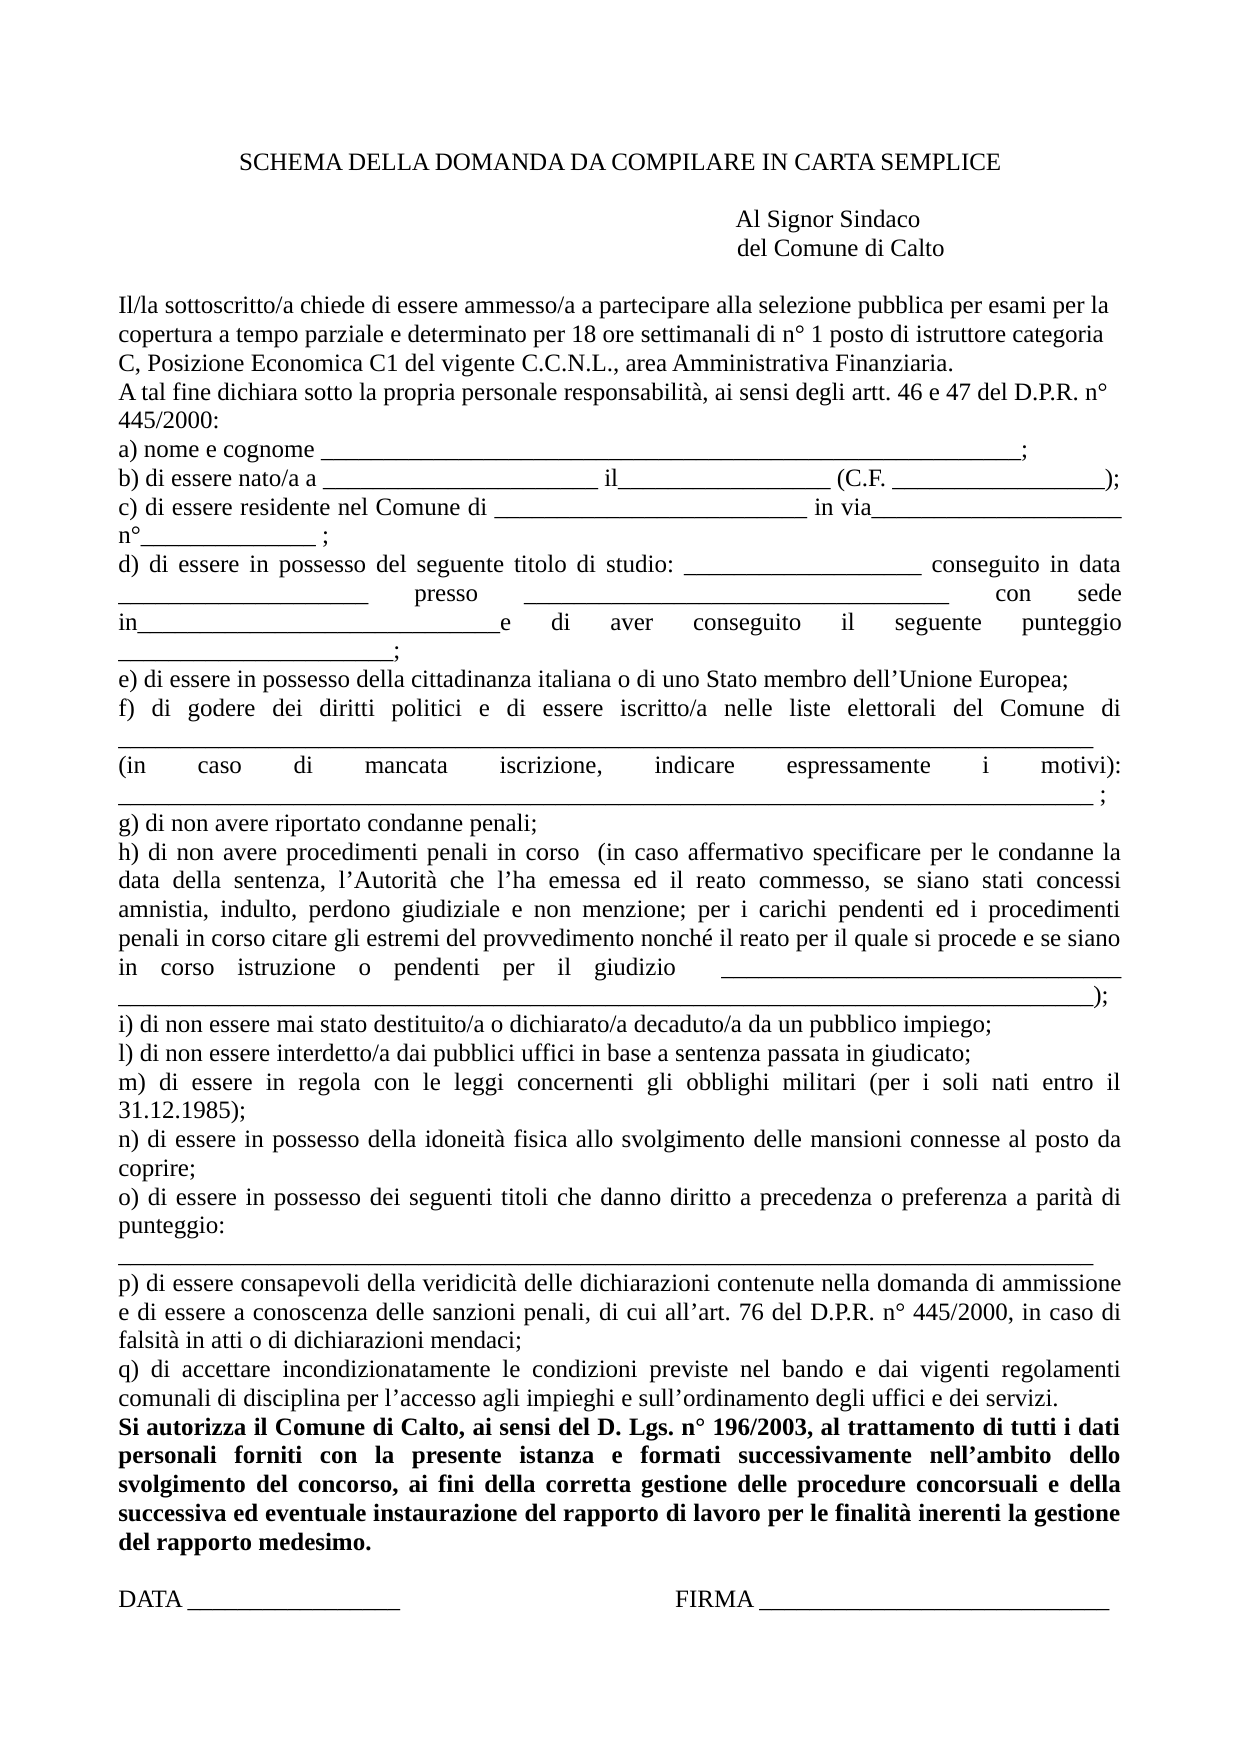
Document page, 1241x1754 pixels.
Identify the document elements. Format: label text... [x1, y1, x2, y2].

text f) di godere dei diritti politici e di essere iscritto/a nelle liste elettorali del Comune di ______________________________________________________________________________ (in caso di mancata iscrizione, indicare espressamente i motivi): ______________________________________________________________________________ ; [118, 693, 1122, 808]
text i) di non essere mai stato destituito/a o dichiarato/a decaduto/a da un pubblico impiego; [118, 1009, 1122, 1038]
text p) di essere consapevoli della veridicità delle dichiarazioni contenute nella domanda di ammissione e di essere a conoscenza delle sanzioni penali, di cui all’art. 76 del D.P.R. n° 445/2000, in caso di falsità in atti o di dichiarazioni mendaci; [118, 1268, 1122, 1354]
text Il/la sottoscritto/a chiede di essere ammesso/a a partecipare alla selezione pubblica per esami per la copertura a tempo parziale e determinato per 18 ore settimanali di n° 1 posto di istruttore categoria C, Posizione Economica C1 del vigente C.C.N.L., area Amministrativa Finanziaria. [118, 291, 1122, 377]
text b) di essere nato/a a ______________________ il_________________ (C.F. _________________); [118, 463, 1122, 492]
text c) di essere residente nel Comune di _________________________ in via____________________ n°______________ ; [118, 492, 1122, 549]
text m) di essere in regola con le leggi concernenti gli obblighi militari (per i soli nati entro il 31.12.1985); [118, 1067, 1122, 1124]
text a) nome e cognome ________________________________________________________; [118, 434, 1122, 463]
text DATA _________________ FIRMA ____________________________ [118, 1584, 1122, 1613]
text l) di non essere interdetto/a dai pubblici uffici in base a sentenza passata in giudicato; [118, 1038, 1122, 1067]
text q) di accettare incondizionatamente le condizioni previste nel bando e dai vigenti regolamenti comunali di disciplina per l’accesso agli impieghi e sull’ordinamento degli uffici e dei servizi. [118, 1354, 1122, 1412]
text Al Signor Sindaco [118, 204, 1122, 233]
text SCHEMA DELLA DOMANDA DA COMPILARE IN CARTA SEMPLICE [118, 147, 1122, 176]
text o) di essere in possesso dei seguenti titoli che danno diritto a precedenza o preferenza a parità di punteggio: ______________________________________________________________________________ [118, 1182, 1122, 1268]
text Si autorizza il Comune di Calto, ai sensi del D. Lgs. n° 196/2003, al trattamento di tutti i dati personali forniti con la presente istanza e formati successivamente nell’ambito dello svolgimento del concorso, ai fini della corretta gestione delle procedure concorsuali e della successiva ed eventuale instaurazione del rapporto di lavoro per le finalità inerenti la gestione del rapporto medesimo. [118, 1412, 1122, 1556]
text A tal fine dichiara sotto la propria personale responsabilità, ai sensi degli artt. 46 e 47 del D.P.R. n° 445/2000: [118, 377, 1122, 434]
text n) di essere in possesso della idoneità fisica allo svolgimento delle mansioni connesse al posto da coprire; [118, 1124, 1122, 1182]
text del Comune di Calto [118, 233, 1122, 262]
text g) di non avere riportato condanne penali; [118, 808, 1122, 837]
text h) di non avere procedimenti penali in corso (in caso affermativo specificare per le condanne la data della sentenza, l’Autorità che l’ha emessa ed il reato commesso, se siano stati concessi amnistia, indulto, perdono giudiziale e non menzione; per i carichi pendenti ed i procedimenti penali in corso citare gli estremi del provvedimento nonché il reato per il quale si procede e se siano in corso istruzione o pendenti per il giudizio ________________________________ ______________________________________________________________________________); [118, 837, 1122, 1009]
text e) di essere in possesso della cittadinanza italiana o di uno Stato membro dell’Unione Europea; [118, 664, 1122, 693]
text d) di essere in possesso del seguente titolo di studio: ___________________ conseguito in data ____________________ presso __________________________________ con sede in_____________________________e di aver conseguito il seguente punteggio ______________________; [118, 549, 1122, 664]
